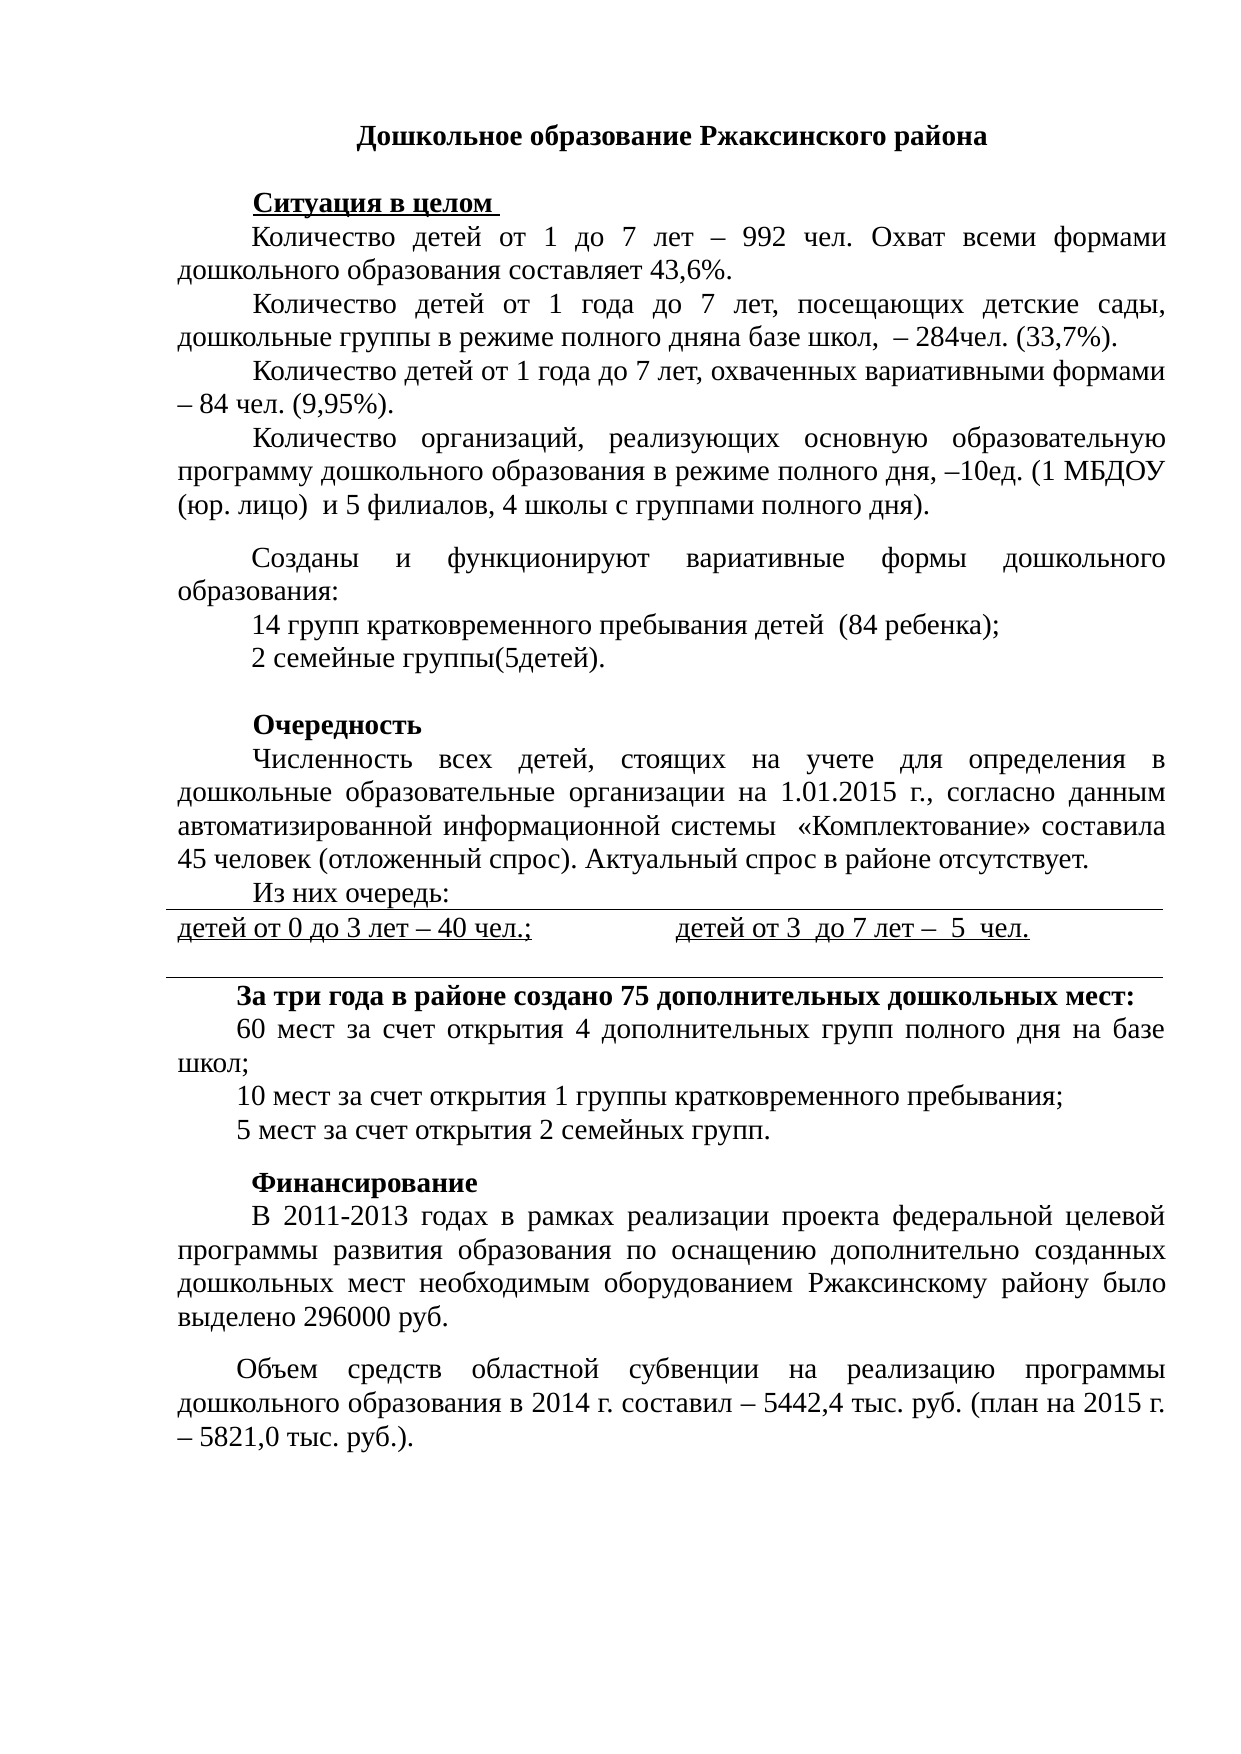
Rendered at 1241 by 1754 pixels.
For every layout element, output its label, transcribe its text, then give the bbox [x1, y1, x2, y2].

text Объем средств областной субвенции на реализацию программы дошкольного образования в 2014 г. составил – 5442,4 тыс. руб. (план на 2015 г. – 5821,0 тыс. руб.). [177, 1352, 1167, 1452]
table_header детей от 0 до 3 лет – 40 чел.; [166, 910, 664, 977]
text Численность всех детей, стоящих на учете для определения в дошкольные образовательные организации на 1.01.2015 г., согласно данным автоматизированной информационной системы «Комплектование» составила 45 человек (отложенный спрос). Актуальный спрос в районе отсутствует. [177, 741, 1167, 875]
text Количество детей от 1 года до 7 лет, посещающих детские сады, дошкольные группы в режиме полного дняна базе школ, – 284чел. (33,7%). [177, 286, 1167, 353]
text Количество организаций, реализующих основную образовательную программу дошкольного образования в режиме полного дня, –10ед. (1 МБДОУ (юр. лицо) и 5 филиалов, 4 школы с группами полного дня). [177, 420, 1167, 521]
text Финансирование [177, 1165, 1167, 1198]
text В 2011-2013 годах в рамках реализации проекта федеральной целевой программы развития образования по оснащению дополнительно созданных дошкольных мест необходимым оборудованием Ржаксинскому району было выделено 296000 руб. [177, 1198, 1167, 1332]
text 2 семейные группы(5детей). [177, 640, 1167, 674]
text Ситуация в целом [177, 185, 1167, 219]
text Количество детей от 1 года до 7 лет, охваченных вариативными формами – 84 чел. (9,95%). [177, 353, 1167, 420]
text Из них очередь: [177, 875, 1167, 909]
text Очередность [177, 707, 1167, 741]
text 14 групп кратковременного пребывания детей (84 ребенка); [177, 607, 1167, 640]
table_header детей от 3 до 7 лет – 5 чел. [664, 910, 1163, 977]
text 10 мест за счет открытия 1 группы кратковременного пребывания; [177, 1078, 1167, 1112]
text Созданы и функционируют вариативные формы дошкольного образования: [177, 540, 1167, 607]
text Количество детей от 1 до 7 лет – 992 чел. Охват всеми формами дошкольного образования составляет 43,6%. [177, 219, 1167, 286]
text За три года в районе создано 75 дополнительных дошкольных мест: [177, 978, 1167, 1011]
text 5 мест за счет открытия 2 семейных групп. [177, 1112, 1167, 1146]
text 60 мест за счет открытия 4 дополнительных групп полного дня на базе школ; [177, 1011, 1167, 1078]
text Дошкольное образование Ржаксинского района [177, 118, 1167, 152]
